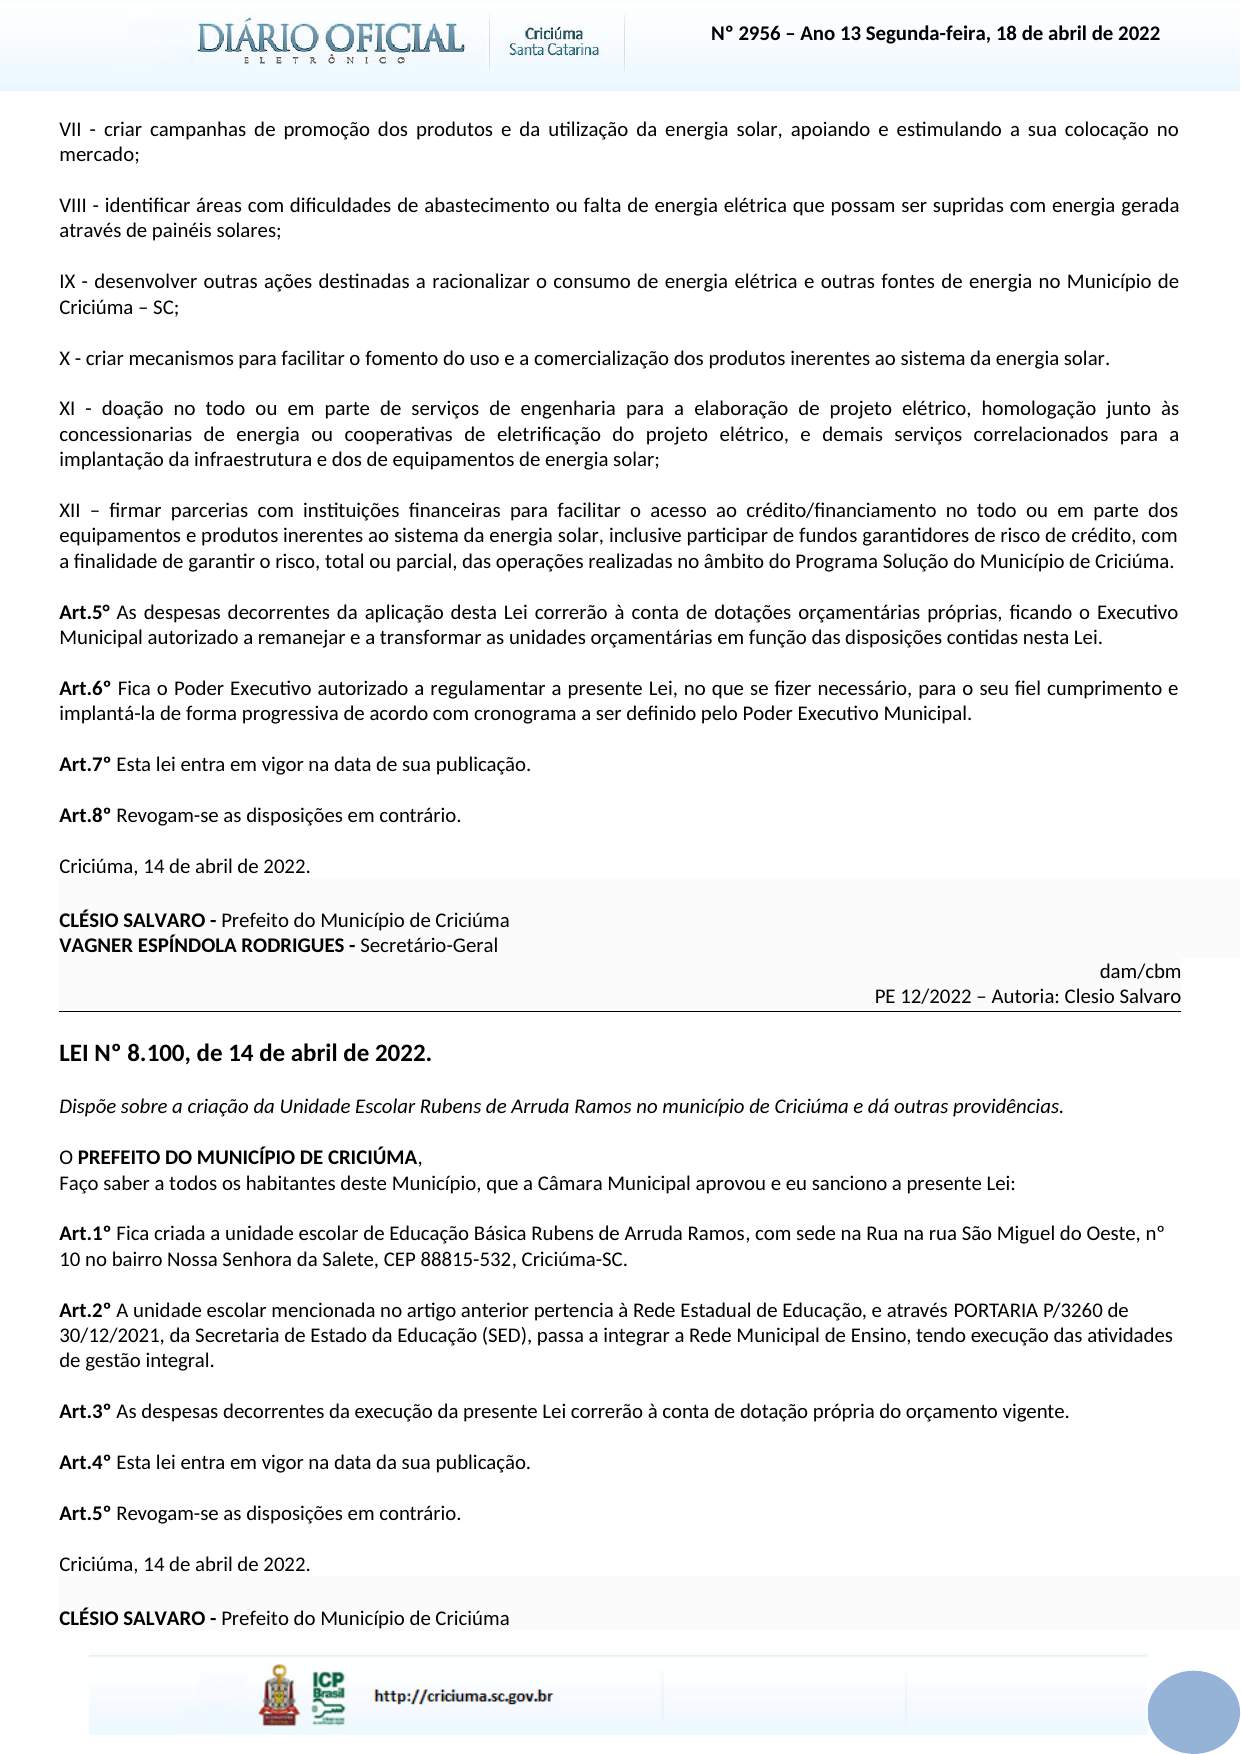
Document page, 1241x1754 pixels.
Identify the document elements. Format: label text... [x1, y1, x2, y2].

text Art.8º Revogam-se as disposições em contrário. [59, 802, 1181, 828]
text Art.3º As despesas decorrentes da execução da presente Lei correrão à conta de dotação própria do orçamento vigente. [59, 1398, 1181, 1424]
text VIII - identificar áreas com dificuldades de abastecimento ou falta de energia elétrica que possam ser supridas com energia gerada através de painéis solares; [59, 192, 1181, 243]
text LEI Nº 8.100, de 14 de abril de 2022. [59, 1037, 1181, 1068]
text Art.1º Fica criada a unidade escolar de Educação Básica Rubens de Arruda Ramos, com sede na Rua na rua São Miguel do Oeste, nº 10 no bairro Nossa Senhora da Salete, CEP 88815-532, Criciúma-SC. [59, 1221, 1181, 1271]
text Art.2º A unidade escolar mencionada no artigo anterior pertencia à Rede Estadual de Educação, e através PORTARIA P/3260 de 30/12/2021, da Secretaria de Estado da Educação (SED), passa a integrar a Rede Municipal de Ensino, tendo execução das atividades de gestão integral. [59, 1297, 1181, 1373]
text IX - desenvolver outras ações destinadas a racionalizar o consumo de energia elétrica e outras fontes de energia no Município de Criciúma – SC; [59, 268, 1181, 319]
text CLÉSIO SALVARO - Prefeito do Município de Criciúma [59, 907, 1240, 933]
text Art.7º Esta lei entra em vigor na data de sua publicação. [59, 751, 1181, 777]
text Faço saber a todos os habitantes deste Município, que a Câmara Municipal aprovou e eu sanciono a presente Lei: [59, 1170, 1181, 1195]
text Criciúma, 14 de abril de 2022. [59, 1551, 1181, 1576]
text XII – firmar parcerias com instituições financeiras para facilitar o acesso ao crédito/financiamento no todo ou em parte dos equipamentos e produtos inerentes ao sistema da energia solar, inclusive participar de fundos garantidores de risco de crédito, com a finalidade de garantir o risco, total ou parcial, das operações realizadas no âmbito do Programa Solução do Município de Criciúma. [59, 497, 1181, 573]
text O PREFEITO DO MUNICÍPIO DE CRICIÚMA, [59, 1144, 1181, 1170]
text CLÉSIO SALVARO - Prefeito do Município de Criciúma [59, 1605, 1240, 1631]
text Art.6º Fica o Poder Executivo autorizado a regulamentar a presente Lei, no que se fizer necessário, para o seu fiel cumprimento e implantá-la de forma progressiva de acordo com cronograma a ser definido pelo Poder Executivo Municipal. [59, 675, 1181, 726]
text XI - doação no todo ou em parte de serviços de engenharia para a elaboração de projeto elétrico, homologação junto às concessionarias de energia ou cooperativas de eletrificação do projeto elétrico, e demais serviços correlacionados para a implantação da infraestrutura e dos de equipamentos de energia solar; [59, 396, 1181, 472]
text Art.5° As despesas decorrentes da aplicação desta Lei correrão à conta de dotações orçamentárias próprias, ficando o Executivo Municipal autorizado a remanejar e a transformar as unidades orçamentárias em função das disposições contidas nesta Lei. [59, 599, 1181, 650]
text Criciúma, 14 de abril de 2022. [59, 853, 1181, 878]
text PE 12/2022 – Autoria: Clesio Salvaro [59, 983, 1181, 1011]
text VII - criar campanhas de promoção dos produtos e da utilização da energia solar, apoiando e estimulando a sua colocação no mercado; [59, 116, 1181, 167]
text Dispõe sobre a criação da Unidade Escolar Rubens de Arruda Ramos no município de Criciúma e dá outras providências. [59, 1093, 1181, 1119]
text X - criar mecanismos para facilitar o fomento do uso e a comercialização dos produtos inerentes ao sistema da energia solar. [59, 345, 1181, 370]
text VAGNER ESPÍNDOLA RODRIGUES - Secretário-Geral [59, 933, 1240, 958]
text dam/cbm [59, 958, 1181, 983]
text Art.5º Revogam-se as disposições em contrário. [59, 1500, 1181, 1526]
text Art.4º Esta lei entra em vigor na data da sua publicação. [59, 1449, 1181, 1475]
